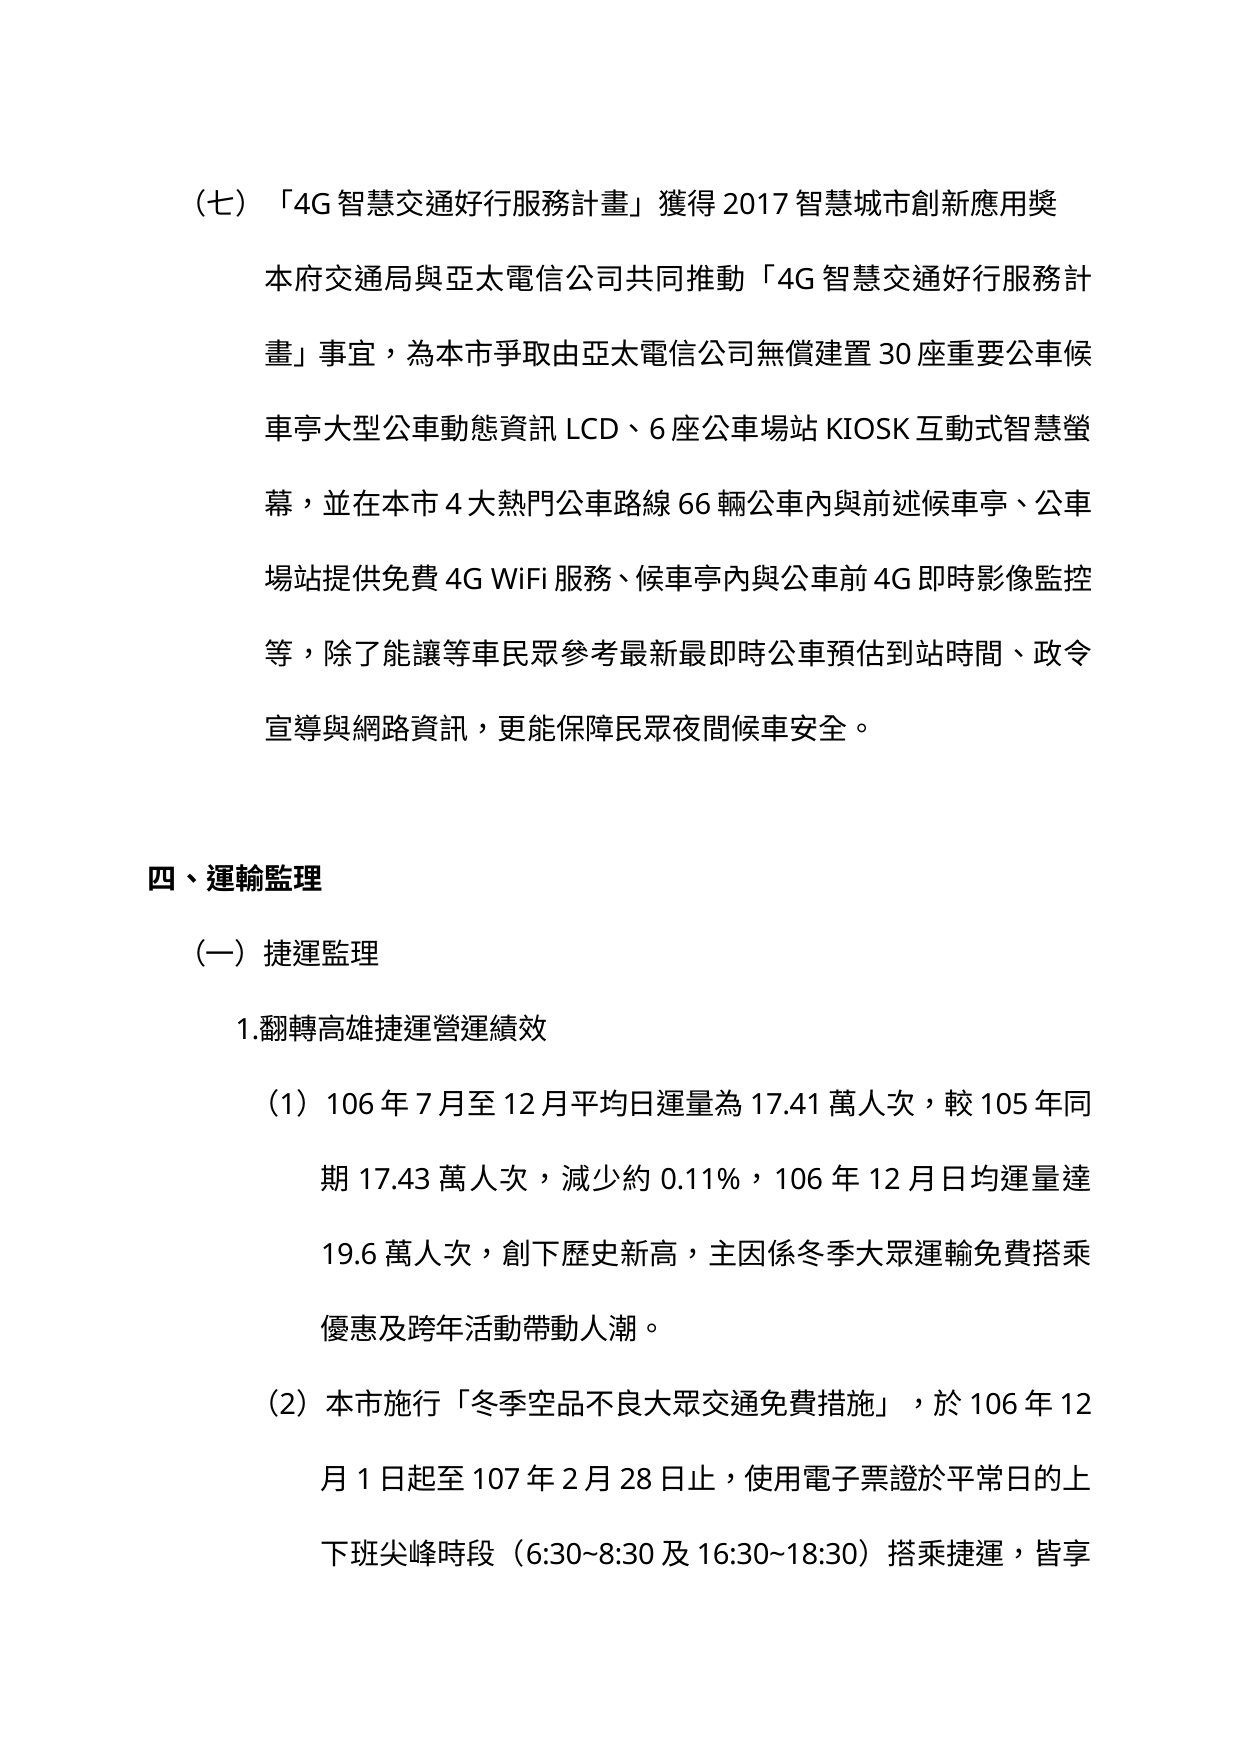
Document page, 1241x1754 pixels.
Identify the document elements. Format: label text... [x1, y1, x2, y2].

text （2）本市施行「冬季空品不良大眾交通免費措施」，於106年12月1日起至107年2月28日止，使用電子票證於平常日的上下班尖峰時段（6:30~8:30及16:30~18:30）搭乘捷運，皆享 [250, 1364, 1092, 1589]
text （七）「4G智慧交通好行服務計畫」獲得2017智慧城市創新應用奬 [177, 164, 1092, 239]
text （一）捷運監理 [177, 914, 1092, 989]
text 四、運輸監理 [148, 839, 1092, 914]
text （1）106年7月至12月平均日運量為17.41萬人次，較105年同期17.43萬人次，減少約0.11%，106年12月日均運量達19.6萬人次，創下歷史新高，主因係冬季大眾運輸免費搭乘優惠及跨年活動帶動人潮。 [250, 1064, 1092, 1364]
text 1.翻轉高雄捷運營運績效 [235, 989, 1092, 1064]
text 本府交通局與亞太電信公司共同推動「4G智慧交通好行服務計畫」事宜，為本市爭取由亞太電信公司無償建置30座重要公車候車亭大型公車動態資訊LCD、6座公車場站KIOSK互動式智慧螢幕，並在本市4大熱門公車路線66輛公車內與前述候車亭、公車場站提供免費4G WiFi服務、候車亭內與公車前4G即時影像監控等，除了能讓等車民眾參考最新最即時公車預估到站時間、政令宣導與網路資訊，更能保障民眾夜間候車安全。 [264, 239, 1092, 764]
